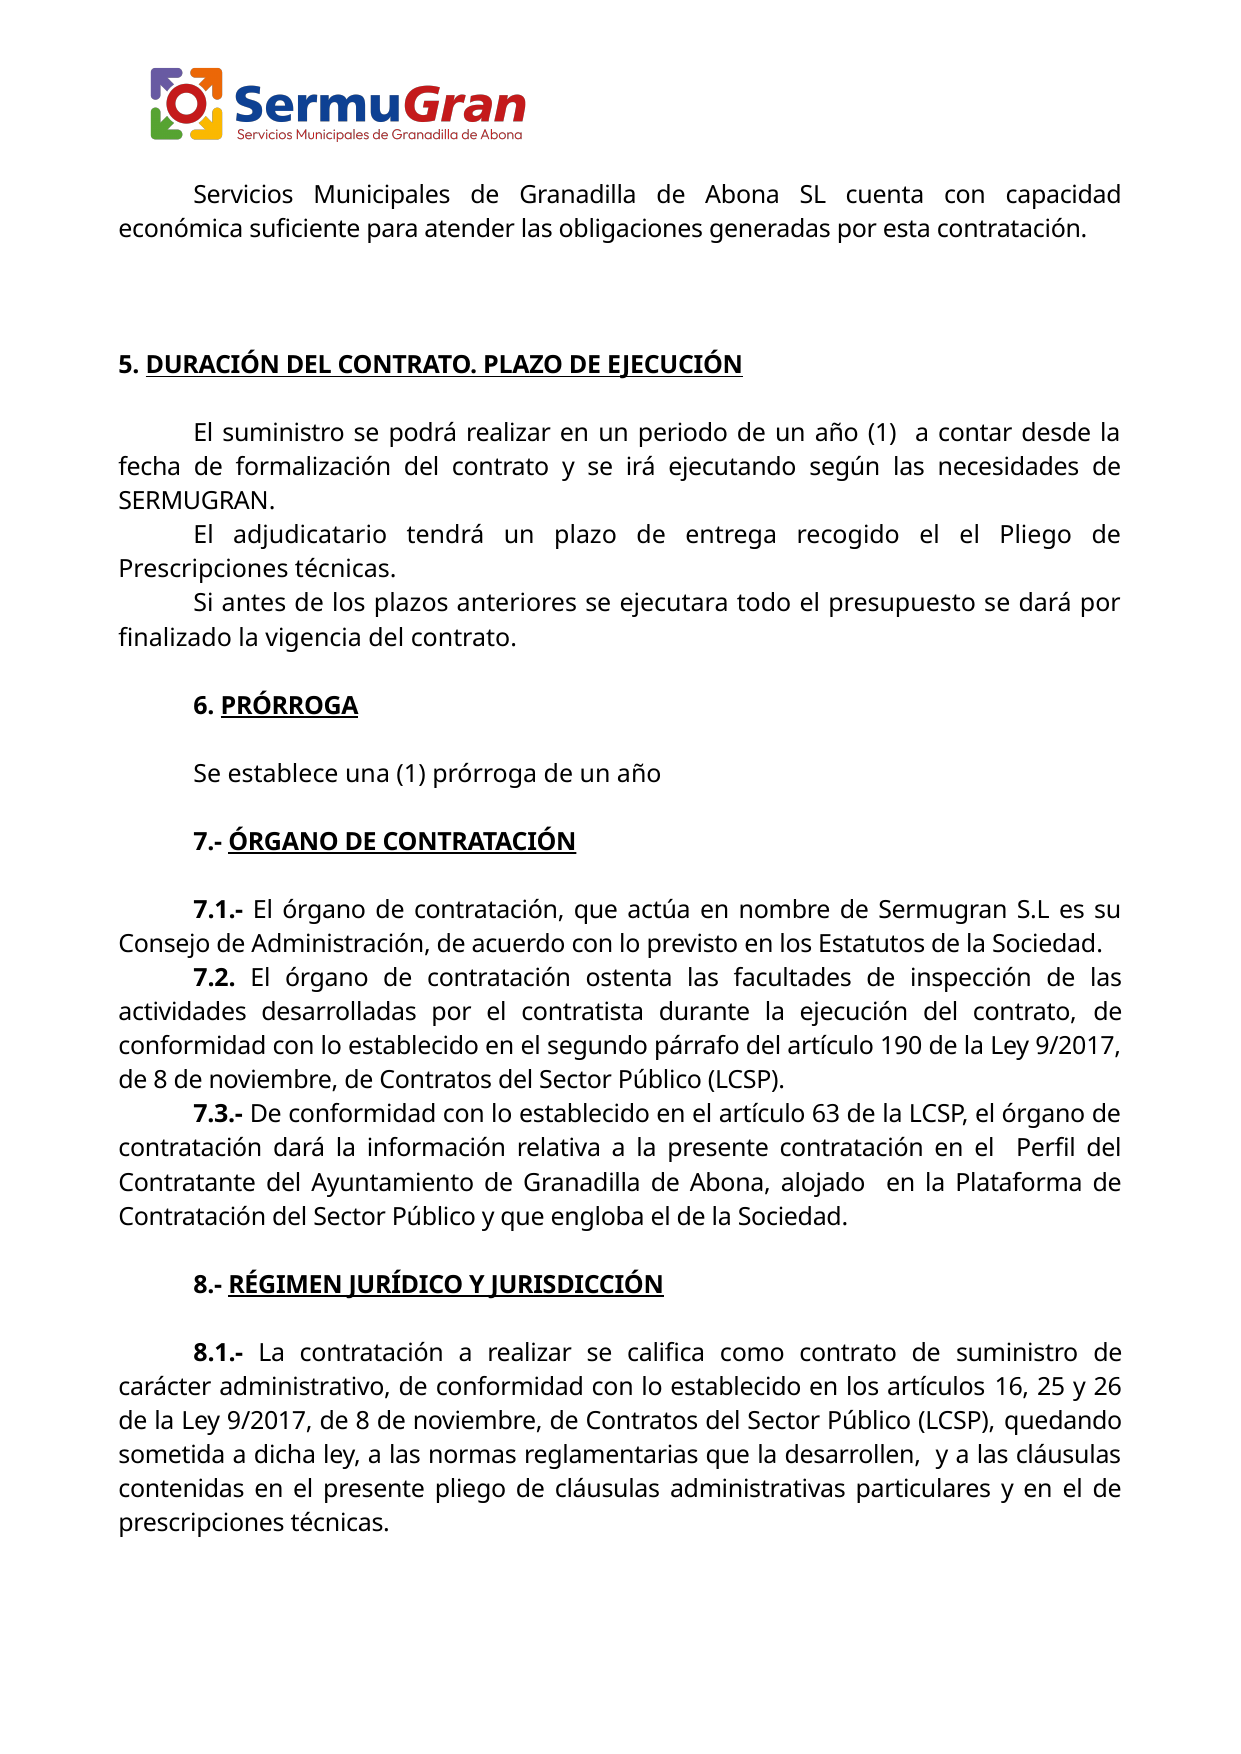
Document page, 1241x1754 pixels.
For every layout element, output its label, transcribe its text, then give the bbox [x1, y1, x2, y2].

picture [133, 83, 543, 123]
text 7.- ÓRGANO DE CONTRATACIÓN [118, 823, 1122, 858]
text 7.2. El órgano de contratación ostenta las facultades de inspección de las actividades desarrolladas por el contratista durante la ejecución del contrato, de conformidad con lo establecido en el segundo párrafo del artículo 190 de la Ley 9/2017, de 8 de noviembre, de Contratos del Sector Público (LCSP). [118, 960, 1122, 1096]
text Se establece una (1) prórroga de un año [118, 755, 1122, 789]
text 8.- RÉGIMEN JURÍDICO Y JURISDICCIÓN [118, 1266, 1122, 1300]
text El suministro se podrá realizar en un periodo de un año (1) a contar desde la fecha de formalización del contrato y se irá ejecutando según las necesidades de SERMUGRAN. [118, 415, 1122, 517]
text Si antes de los plazos anteriores se ejecutara todo el presupuesto se dará por finalizado la vigencia del contrato. [118, 585, 1122, 653]
text El adjudicatario tendrá un plazo de entrega recogido el el Pliego de Prescripciones técnicas. [118, 517, 1122, 585]
text 7.3.- De conformidad con lo establecido en el artículo 63 de la LCSP, el órgano de contratación dará la información relativa a la presente contratación en el Perfil del Contratante del Ayuntamiento de Granadilla de Abona, alojado en la Plataforma de Contratación del Sector Público y que engloba el de la Sociedad. [118, 1096, 1122, 1232]
text 7.1.- El órgano de contratación, que actúa en nombre de Sermugran S.L es su Consejo de Administración, de acuerdo con lo previsto en los Estatutos de la Sociedad. [118, 892, 1122, 960]
text Servicios Municipales de Granadilla de Abona SL cuenta con capacidad económica suficiente para atender las obligaciones generadas por esta contratación. [118, 176, 1122, 244]
text 8.1.- La contratación a realizar se califica como contrato de suministro de carácter administrativo, de conformidad con lo establecido en los artículos 16, 25 y 26 de la Ley 9/2017, de 8 de noviembre, de Contratos del Sector Público (LCSP), quedando sometida a dicha ley, a las normas reglamentarias que la desarrollen, y a las cláusulas contenidas en el presente pliego de cláusulas administrativas particulares y en el de prescripciones técnicas. [118, 1334, 1122, 1539]
text 5. DURACIÓN DEL CONTRATO. PLAZO DE EJECUCIÓN [118, 347, 1122, 381]
text 6. PRÓRROGA [118, 687, 1122, 721]
